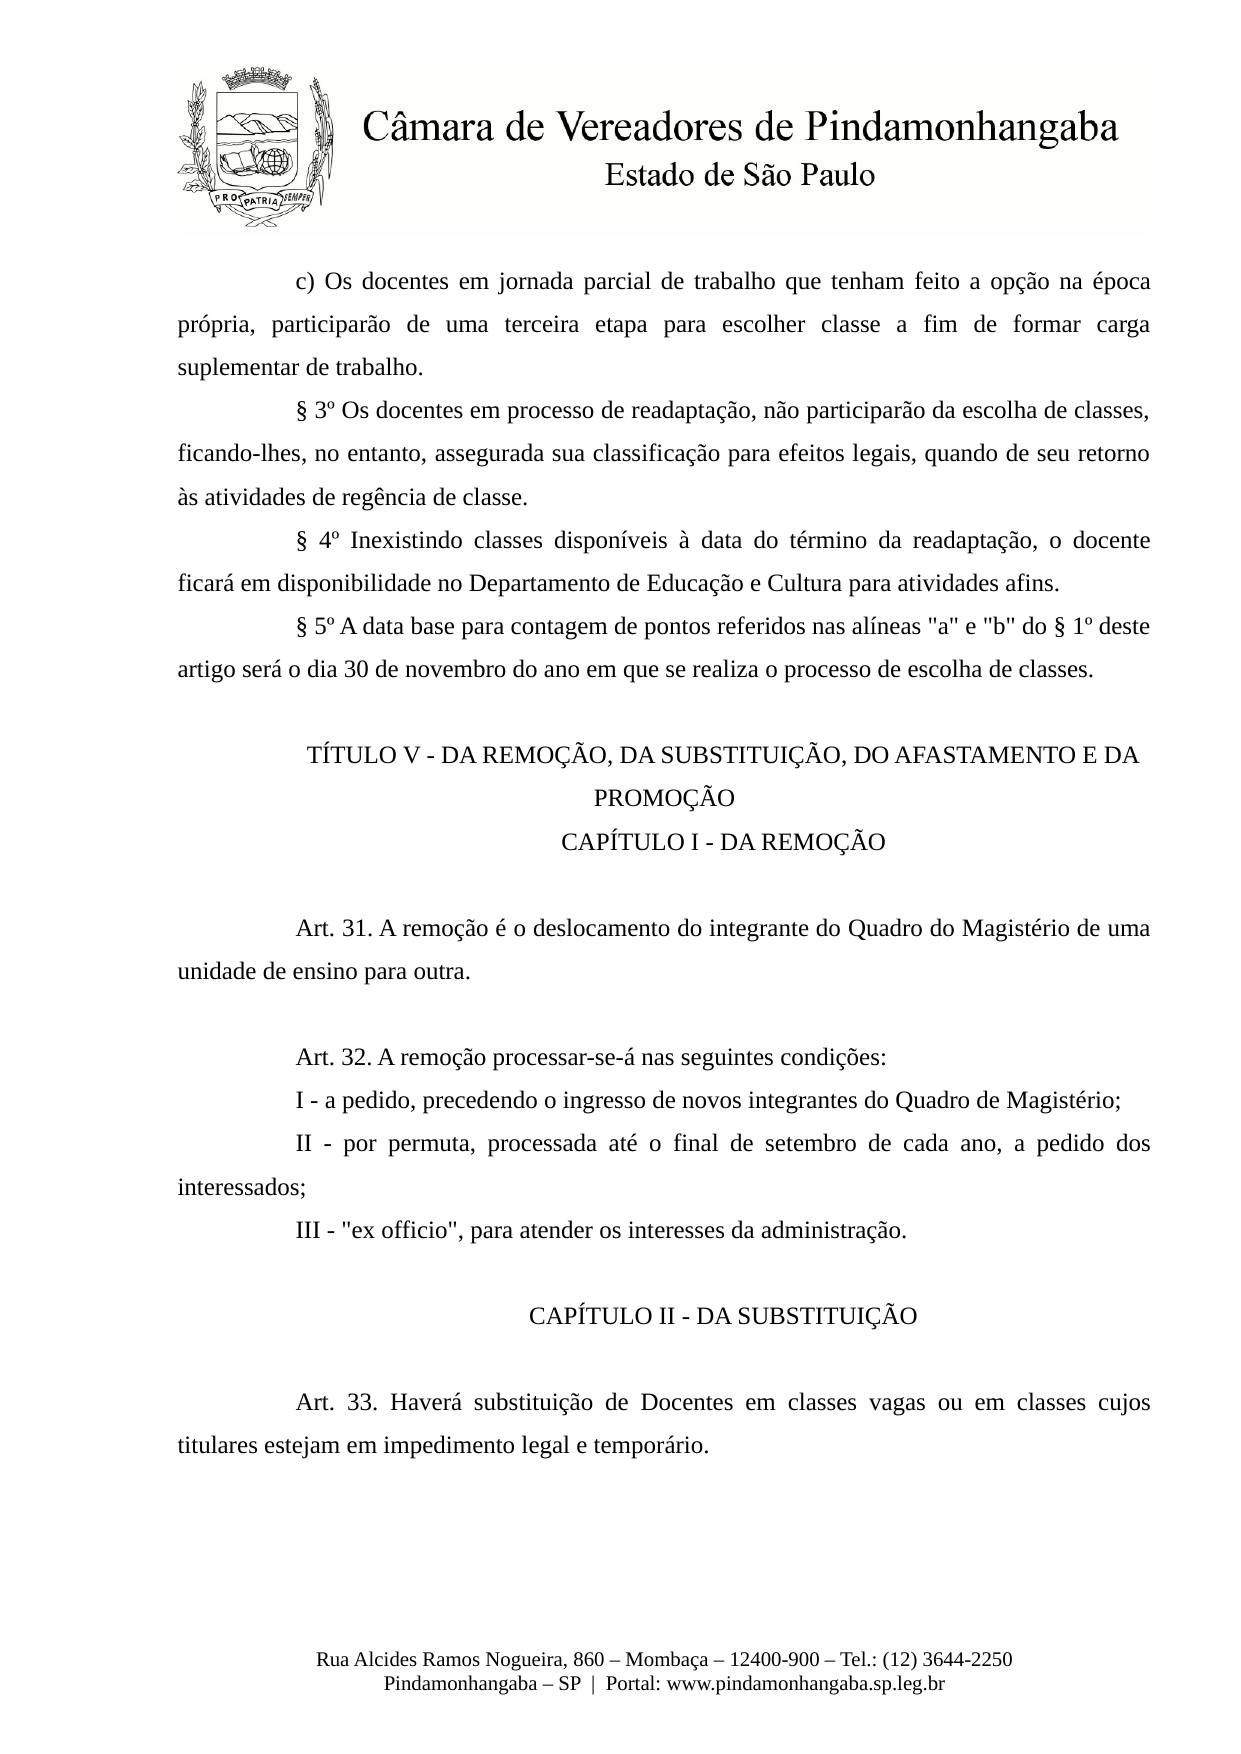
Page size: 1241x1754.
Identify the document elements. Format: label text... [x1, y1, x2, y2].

text TÍTULO V - DA REMOÇÃO, DA SUBSTITUIÇÃO, DO AFASTAMENTO E DA PROMOÇÃO [177, 740, 1152, 812]
text I - a pedido, precedendo o ingresso de novos integrantes do Quadro de Magistério; [177, 1085, 1152, 1114]
text Art. 32. A remoção processar-se-á nas seguintes condições: [177, 1042, 1152, 1071]
text CAPÍTULO II - DA SUBSTITUIÇÃO [177, 1301, 1152, 1330]
text Art. 33. Haverá substituição de Docentes em classes vagas ou em classes cujos titulares estejam em impedimento legal e temporário. [177, 1387, 1152, 1459]
text § 4º Inexistindo classes disponíveis à data do término da readaptação, o docente ficará em disponibilidade no Departamento de Educação e Cultura para atividades afins. [177, 525, 1152, 597]
text CAPÍTULO I - DA REMOÇÃO [177, 827, 1152, 855]
picture [177, 59, 1152, 236]
text III - "ex officio", para atender os interesses da administração. [177, 1215, 1152, 1243]
text II - por permuta, processada até o final de setembro de cada ano, a pedido dos interessados; [177, 1128, 1152, 1200]
text § 3º Os docentes em processo de readaptação, não participarão da escolha de classes, ficando-lhes, no entanto, assegurada sua classificação para efeitos legais, quando de seu retorno às atividades de regência de classe. [177, 395, 1152, 510]
text c) Os docentes em jornada parcial de trabalho que tenham feito a opção na época própria, participarão de uma terceira etapa para escolher classe a fim de formar carga suplementar de trabalho. [177, 266, 1152, 381]
text Art. 31. A remoção é o deslocamento do integrante do Quadro do Magistério de uma unidade de ensino para outra. [177, 913, 1152, 985]
text § 5º A data base para contagem de pontos referidos nas alíneas "a" e "b" do § 1º deste artigo será o dia 30 de novembro do ano em que se realiza o processo de escolha de classes. [177, 611, 1152, 683]
